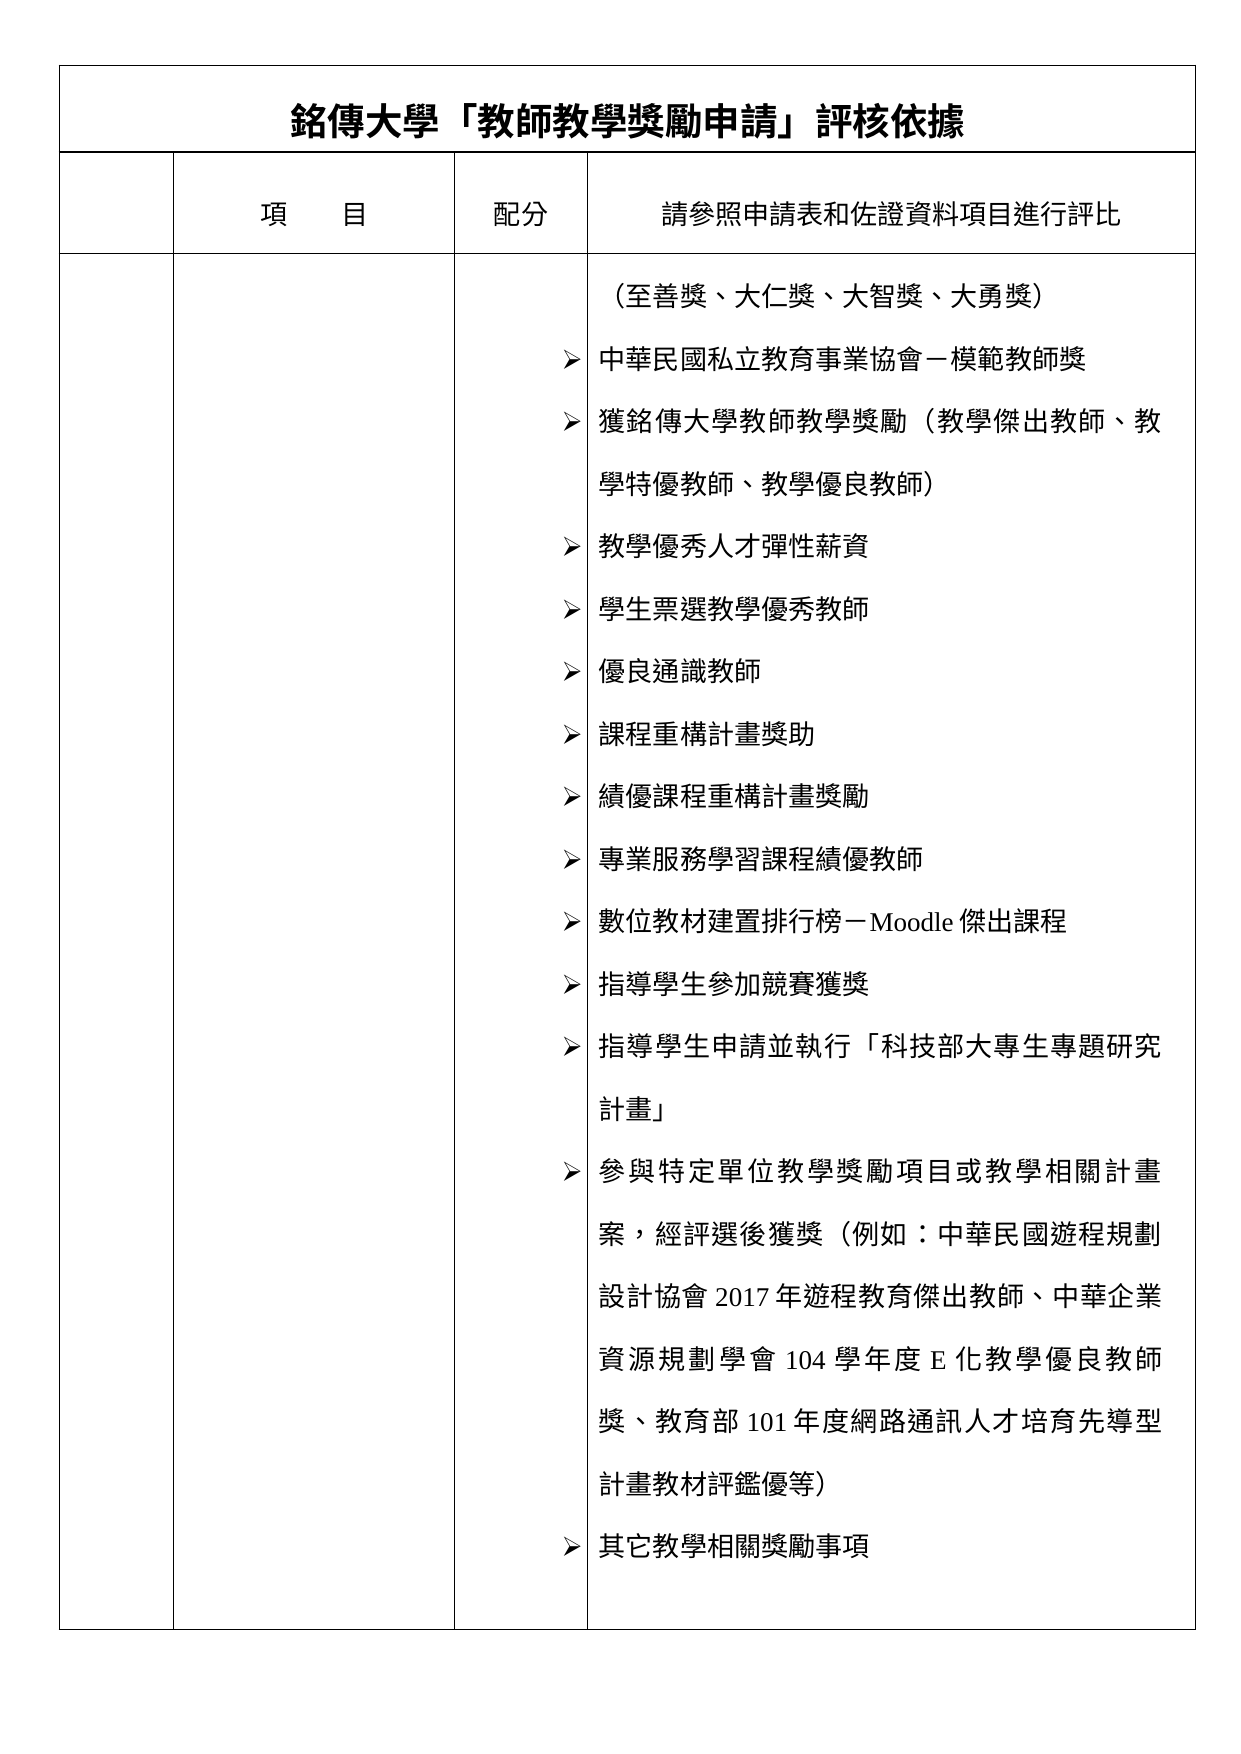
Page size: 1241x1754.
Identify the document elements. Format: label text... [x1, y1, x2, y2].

table_cell 請參照申請表和佐證資料項目進行評比 [588, 153, 1195, 252]
table_cell （至善獎、大仁獎、大智獎、大勇獎） 中華民國私立教育事業協會－模範教師獎 獲銘傳大學教師教學獎勵（教學傑出教師、教學特優教師、教學優良教師） 教學優秀人才彈性薪資 學生票選教學優秀教師 優良通識教師 課程重構計畫獎助 績優課程重構計畫獎勵 專業服務學習課程績優教師 數位教材建置排行榜－Moodle傑出課程 指導學生參加競賽獲獎 指導學生申請並執行「科技部大專生專題研究計畫」 參與特定單位教學獎勵項目或教學相關計畫案，經評選後獲獎（例如：中華民國遊程規劃設計協會2017年遊程教育傑出教師、中華企業資源規劃學會104學年度E化教學優良教師獎、教育部101年度網路通訊人才培育先導型計畫教材評鑑優等） 其它教學相關獎勵事項 [588, 254, 1195, 1628]
table_cell 5% [455, 254, 587, 1628]
table_header 銘傳大學「教師教學獎勵申請」評核依據 [60, 66, 1195, 151]
table_cell [60, 254, 173, 1628]
table_cell [60, 153, 173, 252]
table_cell 配分 [455, 153, 587, 252]
table_cell [174, 254, 454, 1628]
table_cell 項 目 [174, 153, 454, 252]
